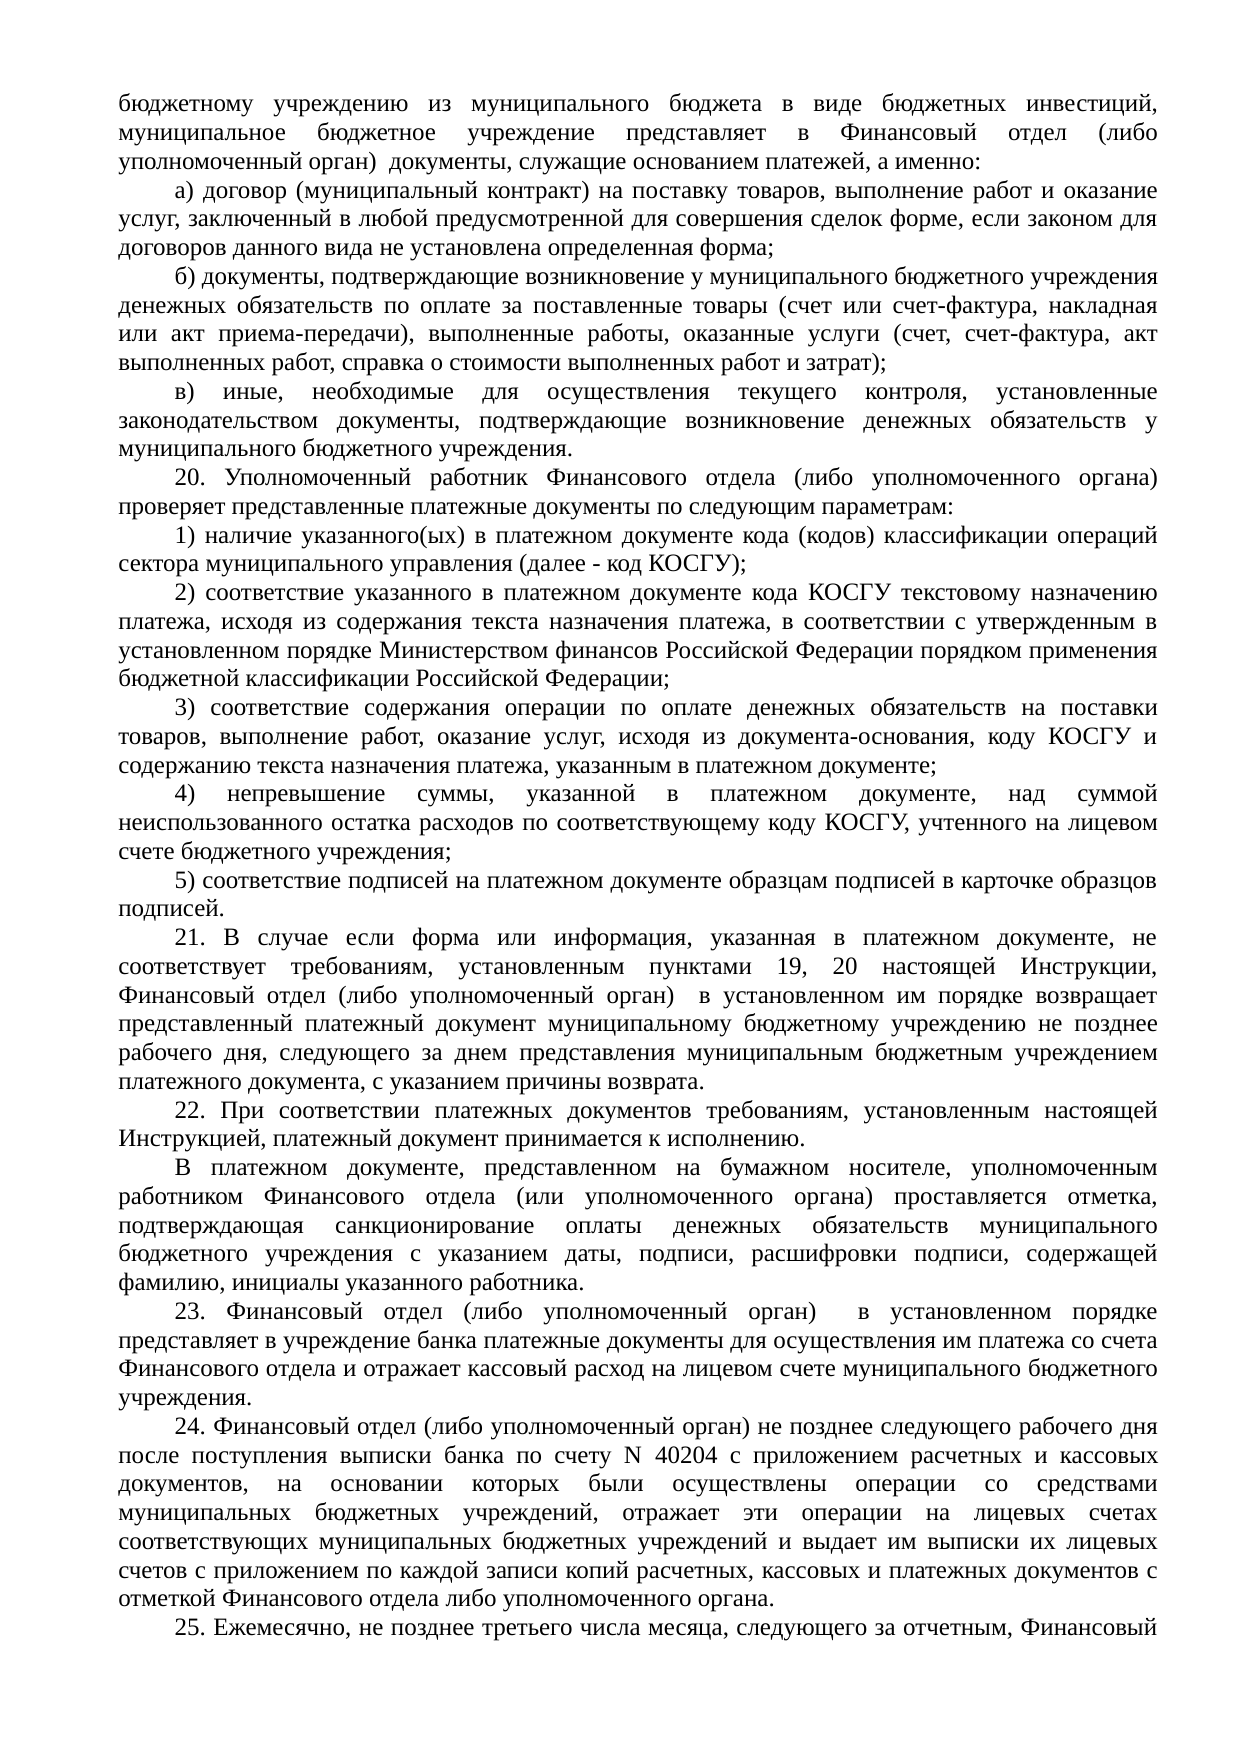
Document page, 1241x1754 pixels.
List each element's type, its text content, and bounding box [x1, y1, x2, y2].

text 20. Уполномоченный работник Финансового отдела (либо уполномоченного органа) проверяет представленные платежные документы по следующим параметрам: [118, 462, 1158, 520]
text 4) непревышение суммы, указанной в платежном документе, над суммой неиспользованного остатка расходов по соответствующему коду КОСГУ, учтенного на лицевом счете бюджетного учреждения; [118, 778, 1158, 865]
text б) документы, подтверждающие возникновение у муниципального бюджетного учреждения денежных обязательств по оплате за поставленные товары (счет или счет-фактура, накладная или акт приема-передачи), выполненные работы, оказанные услуги (счет, счет-фактура, акт выполненных работ, справка о стоимости выполненных работ и затрат); [118, 261, 1158, 376]
text 5) соответствие подписей на платежном документе образцам подписей в карточке образцов подписей. [118, 865, 1158, 922]
text 24. Финансовый отдел (либо уполномоченный орган) не позднее следующего рабочего дня после поступления выписки банка по счету N 40204 с приложением расчетных и кассовых документов, на основании которых были осуществлены операции со средствами муниципальных бюджетных учреждений, отражает эти операции на лицевых счетах соответствующих муниципальных бюджетных учреждений и выдает им выписки их лицевых счетов с приложением по каждой записи копий расчетных, кассовых и платежных документов с отметкой Финансового отдела либо уполномоченного органа. [118, 1411, 1158, 1612]
text 21. В случае если форма или информация, указанная в платежном документе, не соответствует требованиям, установленным пунктами 19, 20 настоящей Инструкции, Финансовый отдел (либо уполномоченный орган) в установленном им порядке возвращает представленный платежный документ муниципальному бюджетному учреждению не позднее рабочего дня, следующего за днем представления муниципальным бюджетным учреждением платежного документа, с указанием причины возврата. [118, 922, 1158, 1095]
text бюджетному учреждению из муниципального бюджета в виде бюджетных инвестиций, муниципальное бюджетное учреждение представляет в Финансовый отдел (либо уполномоченный орган) документы, служащие основанием платежей, а именно: [118, 88, 1158, 175]
text 1) наличие указанного(ых) в платежном документе кода (кодов) классификации операций сектора муниципального управления (далее - код КОСГУ); [118, 520, 1158, 577]
text в) иные, необходимые для осуществления текущего контроля, установленные законодательством документы, подтверждающие возникновение денежных обязательств у муниципального бюджетного учреждения. [118, 376, 1158, 462]
text 23. Финансовый отдел (либо уполномоченный орган) в установленном порядке представляет в учреждение банка платежные документы для осуществления им платежа со счета Финансового отдела и отражает кассовый расход на лицевом счете муниципального бюджетного учреждения. [118, 1296, 1158, 1411]
text 3) соответствие содержания операции по оплате денежных обязательств на поставки товаров, выполнение работ, оказание услуг, исходя из документа-основания, коду КОСГУ и содержанию текста назначения платежа, указанным в платежном документе; [118, 692, 1158, 778]
text а) договор (муниципальный контракт) на поставку товаров, выполнение работ и оказание услуг, заключенный в любой предусмотренной для совершения сделок форме, если законом для договоров данного вида не установлена определенная форма; [118, 175, 1158, 261]
text 25. Ежемесячно, не позднее третьего числа месяца, следующего за отчетным, Финансовый [118, 1612, 1158, 1641]
text В платежном документе, представленном на бумажном носителе, уполномоченным работником Финансового отдела (или уполномоченного органа) проставляется отметка, подтверждающая санкционирование оплаты денежных обязательств муниципального бюджетного учреждения с указанием даты, подписи, расшифровки подписи, содержащей фамилию, инициалы указанного работника. [118, 1152, 1158, 1296]
text 22. При соответствии платежных документов требованиям, установленным настоящей Инструкцией, платежный документ принимается к исполнению. [118, 1095, 1158, 1152]
text 2) соответствие указанного в платежном документе кода КОСГУ текстовому назначению платежа, исходя из содержания текста назначения платежа, в соответствии с утвержденным в установленном порядке Министерством финансов Российской Федерации порядком применения бюджетной классификации Российской Федерации; [118, 577, 1158, 692]
